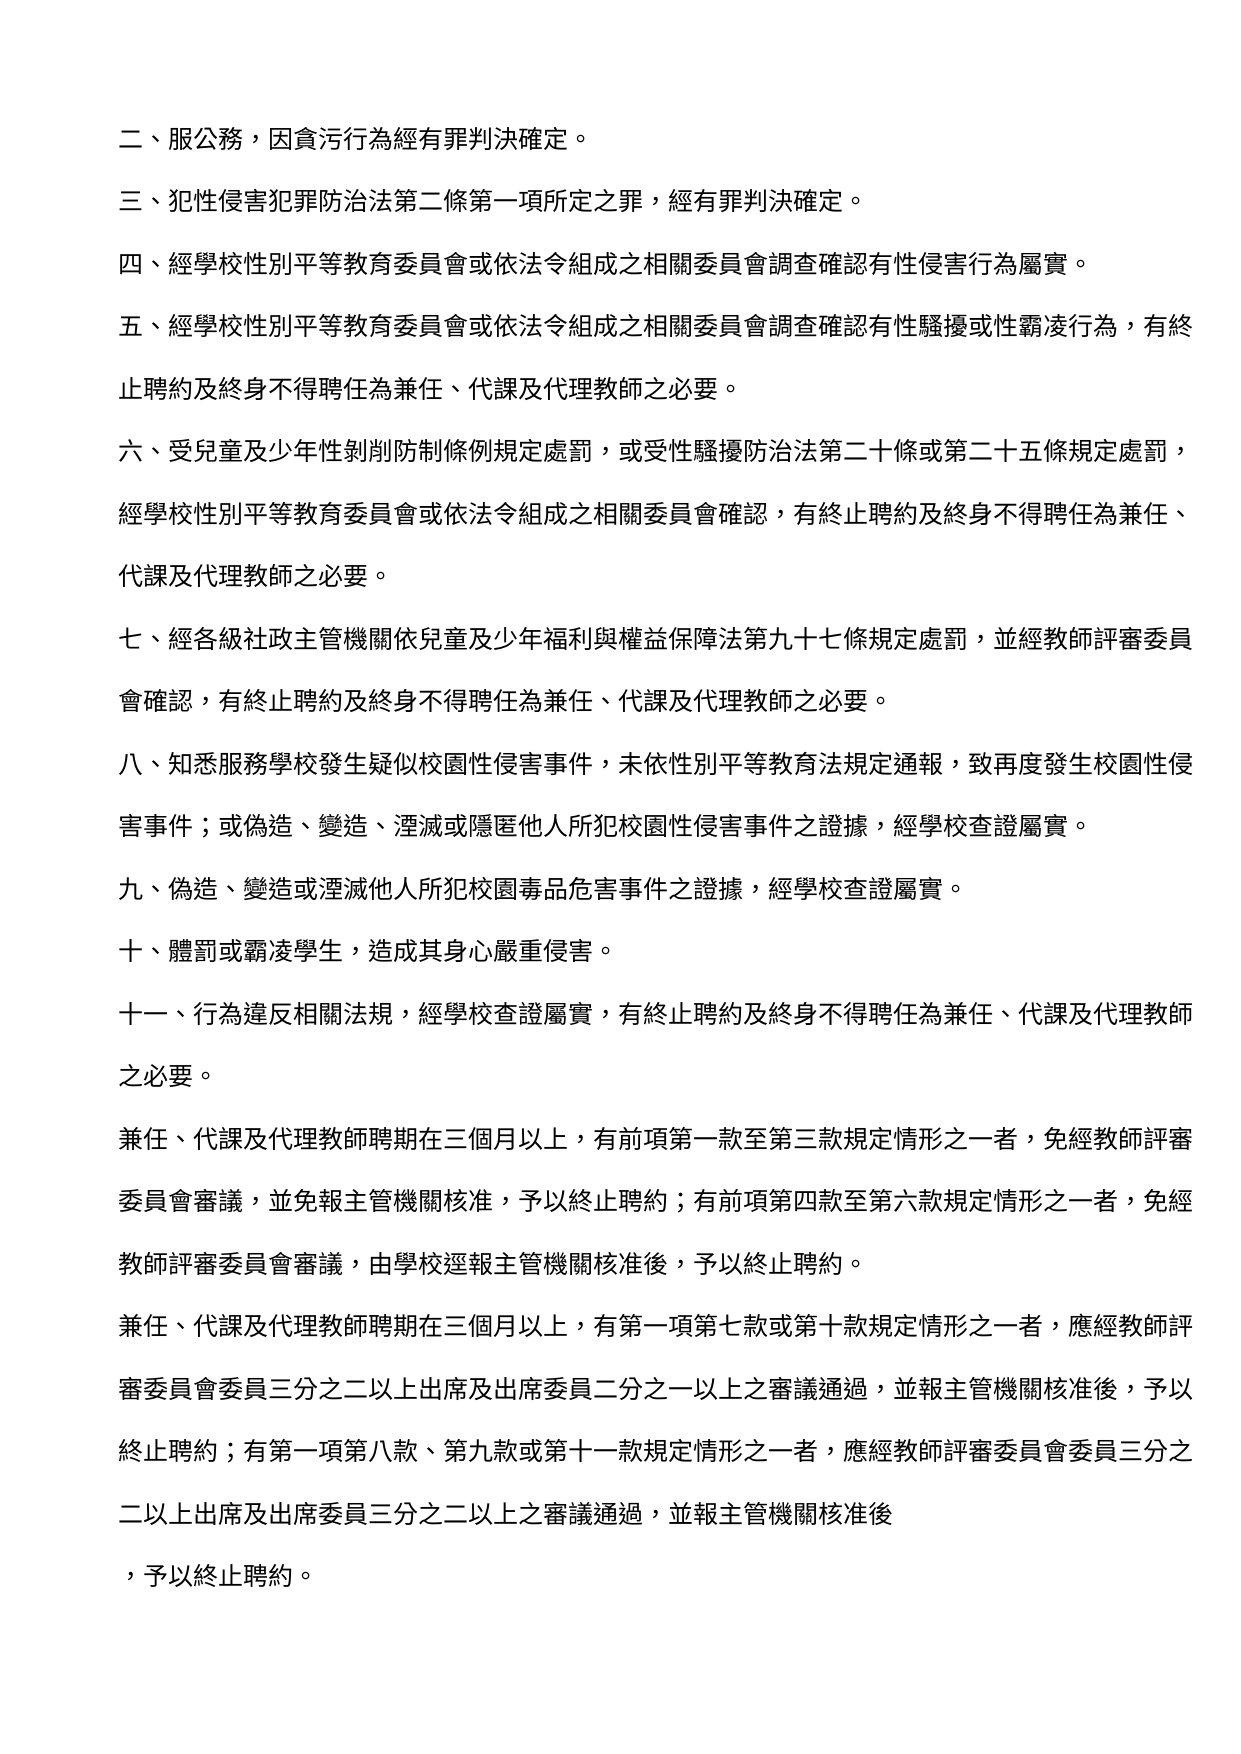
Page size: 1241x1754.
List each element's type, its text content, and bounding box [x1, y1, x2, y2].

text 十一、行為違反相關法規，經學校查證屬實，有終止聘約及終身不得聘任為兼任、代課及代理教師之必要。 [118, 971, 1196, 1096]
text 五、經學校性別平等教育委員會或依法令組成之相關委員會調查確認有性騷擾或性霸凌行為，有終止聘約及終身不得聘任為兼任、代課及代理教師之必要。 [118, 283, 1196, 408]
text 兼任、代課及代理教師聘期在三個月以上，有第一項第七款或第十款規定情形之一者，應經教師評審委員會委員三分之二以上出席及出席委員二分之一以上之審議通過，並報主管機關核准後，予以終止聘約；有第一項第八款、第九款或第十一款規定情形之一者，應經教師評審委員會委員三分之二以上出席及出席委員三分之二以上之審議通過，並報主管機關核准後 [118, 1283, 1196, 1533]
text 十、體罰或霸凌學生，造成其身心嚴重侵害。 [118, 908, 1196, 971]
text 八、知悉服務學校發生疑似校園性侵害事件，未依性別平等教育法規定通報，致再度發生校園性侵害事件；或偽造、變造、湮滅或隱匿他人所犯校園性侵害事件之證據，經學校查證屬實。 [118, 721, 1196, 846]
text 九、偽造、變造或湮滅他人所犯校園毒品危害事件之證據，經學校查證屬實。 [118, 846, 1196, 908]
text 七、經各級社政主管機關依兒童及少年福利與權益保障法第九十七條規定處罰，並經教師評審委員會確認，有終止聘約及終身不得聘任為兼任、代課及代理教師之必要。 [118, 596, 1196, 721]
text 兼任、代課及代理教師聘期在三個月以上，有前項第一款至第三款規定情形之一者，免經教師評審委員會審議，並免報主管機關核准，予以終止聘約；有前項第四款至第六款規定情形之一者，免經教師評審委員會審議，由學校逕報主管機關核准後，予以終止聘約。 [118, 1096, 1196, 1283]
text 三、犯性侵害犯罪防治法第二條第一項所定之罪，經有罪判決確定。 [118, 158, 1196, 221]
text 四、經學校性別平等教育委員會或依法令組成之相關委員會調查確認有性侵害行為屬實。 [118, 221, 1196, 283]
text 六、受兒童及少年性剝削防制條例規定處罰，或受性騷擾防治法第二十條或第二十五條規定處罰，經學校性別平等教育委員會或依法令組成之相關委員會確認，有終止聘約及終身不得聘任為兼任、代課及代理教師之必要。 [118, 408, 1196, 596]
text ，予以終止聘約。 [118, 1533, 1196, 1596]
text 二、服公務，因貪污行為經有罪判決確定。 [118, 96, 1196, 158]
